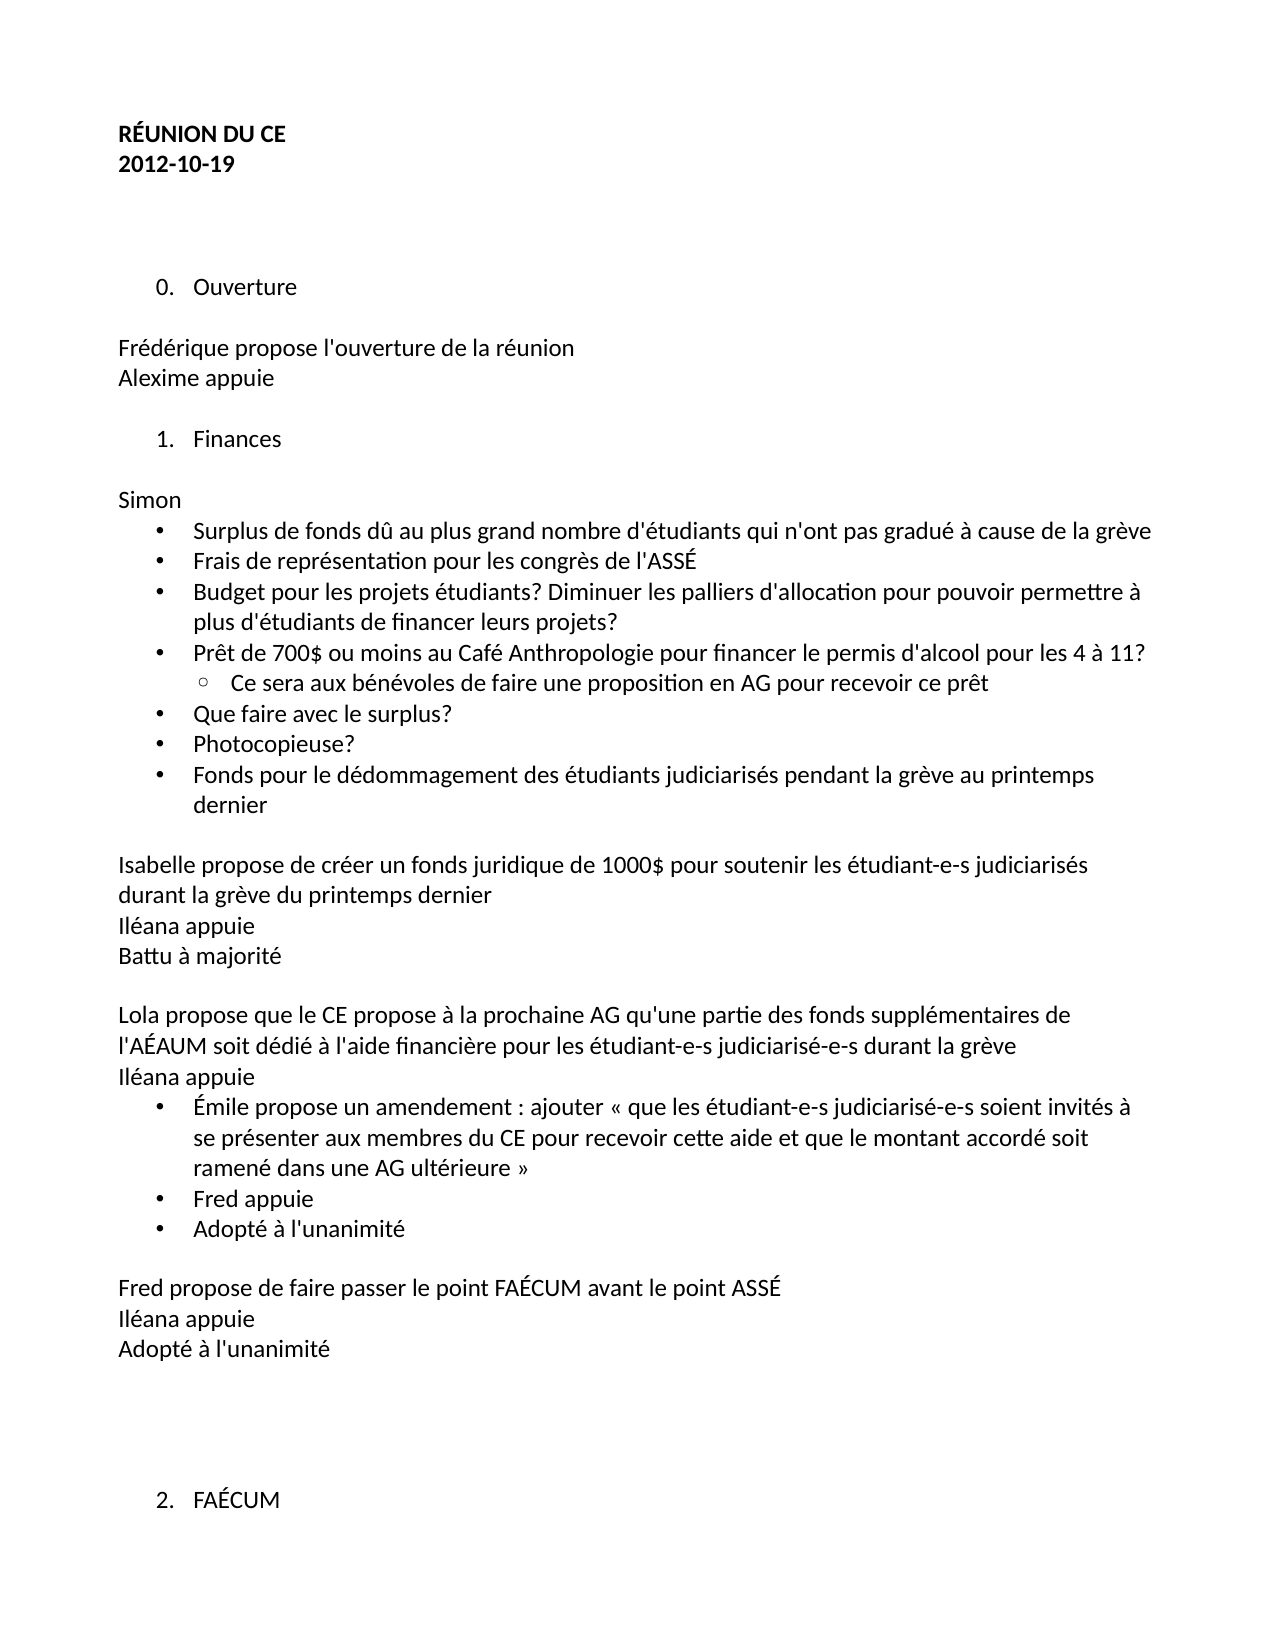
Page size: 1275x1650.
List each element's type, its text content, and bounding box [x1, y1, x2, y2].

list Ce sera aux bénévoles de faire une proposition en AG pour recevoir ce prêt [193, 667, 1157, 698]
list Émile propose un amendement : ajouter « que les étudiant-e-s judiciarisé-e-s soient invités à se présenter aux membres du CE pour recevoir cette aide et que le montant accordé soit ramené dans une AG ultérieure » [156, 1091, 1157, 1183]
list Photocopieuse? [156, 728, 1157, 759]
text Iléana appuie [118, 910, 1157, 940]
list Prêt de 700$ ou moins au Café Anthropologie pour financer le permis d'alcool pour les 4 à 11? [156, 637, 1157, 667]
text 2012-10-19 [118, 149, 1157, 179]
text Adopté à l'unanimité [118, 1334, 1157, 1364]
list Adopté à l'unanimité [156, 1213, 1157, 1244]
text Simon [118, 484, 1157, 515]
text Alexime appuie [118, 362, 1157, 393]
list Surplus de fonds dû au plus grand nombre d'étudiants qui n'ont pas gradué à cause de la grève [156, 515, 1157, 545]
text Iléana appuie [118, 1061, 1157, 1091]
list Frais de représentation pour les congrès de l'ASSÉ [156, 545, 1157, 576]
text Fred propose de faire passer le point FAÉCUM avant le point ASSÉ [118, 1273, 1157, 1303]
list Finances [156, 423, 1157, 454]
text Isabelle propose de créer un fonds juridique de 1000$ pour soutenir les étudiant-e-s judiciarisés durant la grève du printemps dernier [118, 849, 1157, 910]
list Que faire avec le surplus? [156, 698, 1157, 728]
text Lola propose que le CE propose à la prochaine AG qu'une partie des fonds supplémentaires de l'AÉAUM soit dédié à l'aide financière pour les étudiant-e-s judiciarisé-e-s durant la grève [118, 1000, 1157, 1061]
text Battu à majorité [118, 940, 1157, 971]
list FAÉCUM [156, 1484, 1157, 1515]
text Iléana appuie [118, 1303, 1157, 1334]
text Frédérique propose l'ouverture de la réunion [118, 332, 1157, 362]
list Ouverture [156, 271, 1157, 301]
list Fred appuie [156, 1183, 1157, 1213]
list Budget pour les projets étudiants? Diminuer les palliers d'allocation pour pouvoir permettre à plus d'étudiants de financer leurs projets? [156, 576, 1157, 637]
list Fonds pour le dédommagement des étudiants judiciarisés pendant la grève au printemps dernier [156, 759, 1157, 820]
text RÉUNION DU CE [118, 118, 1157, 149]
